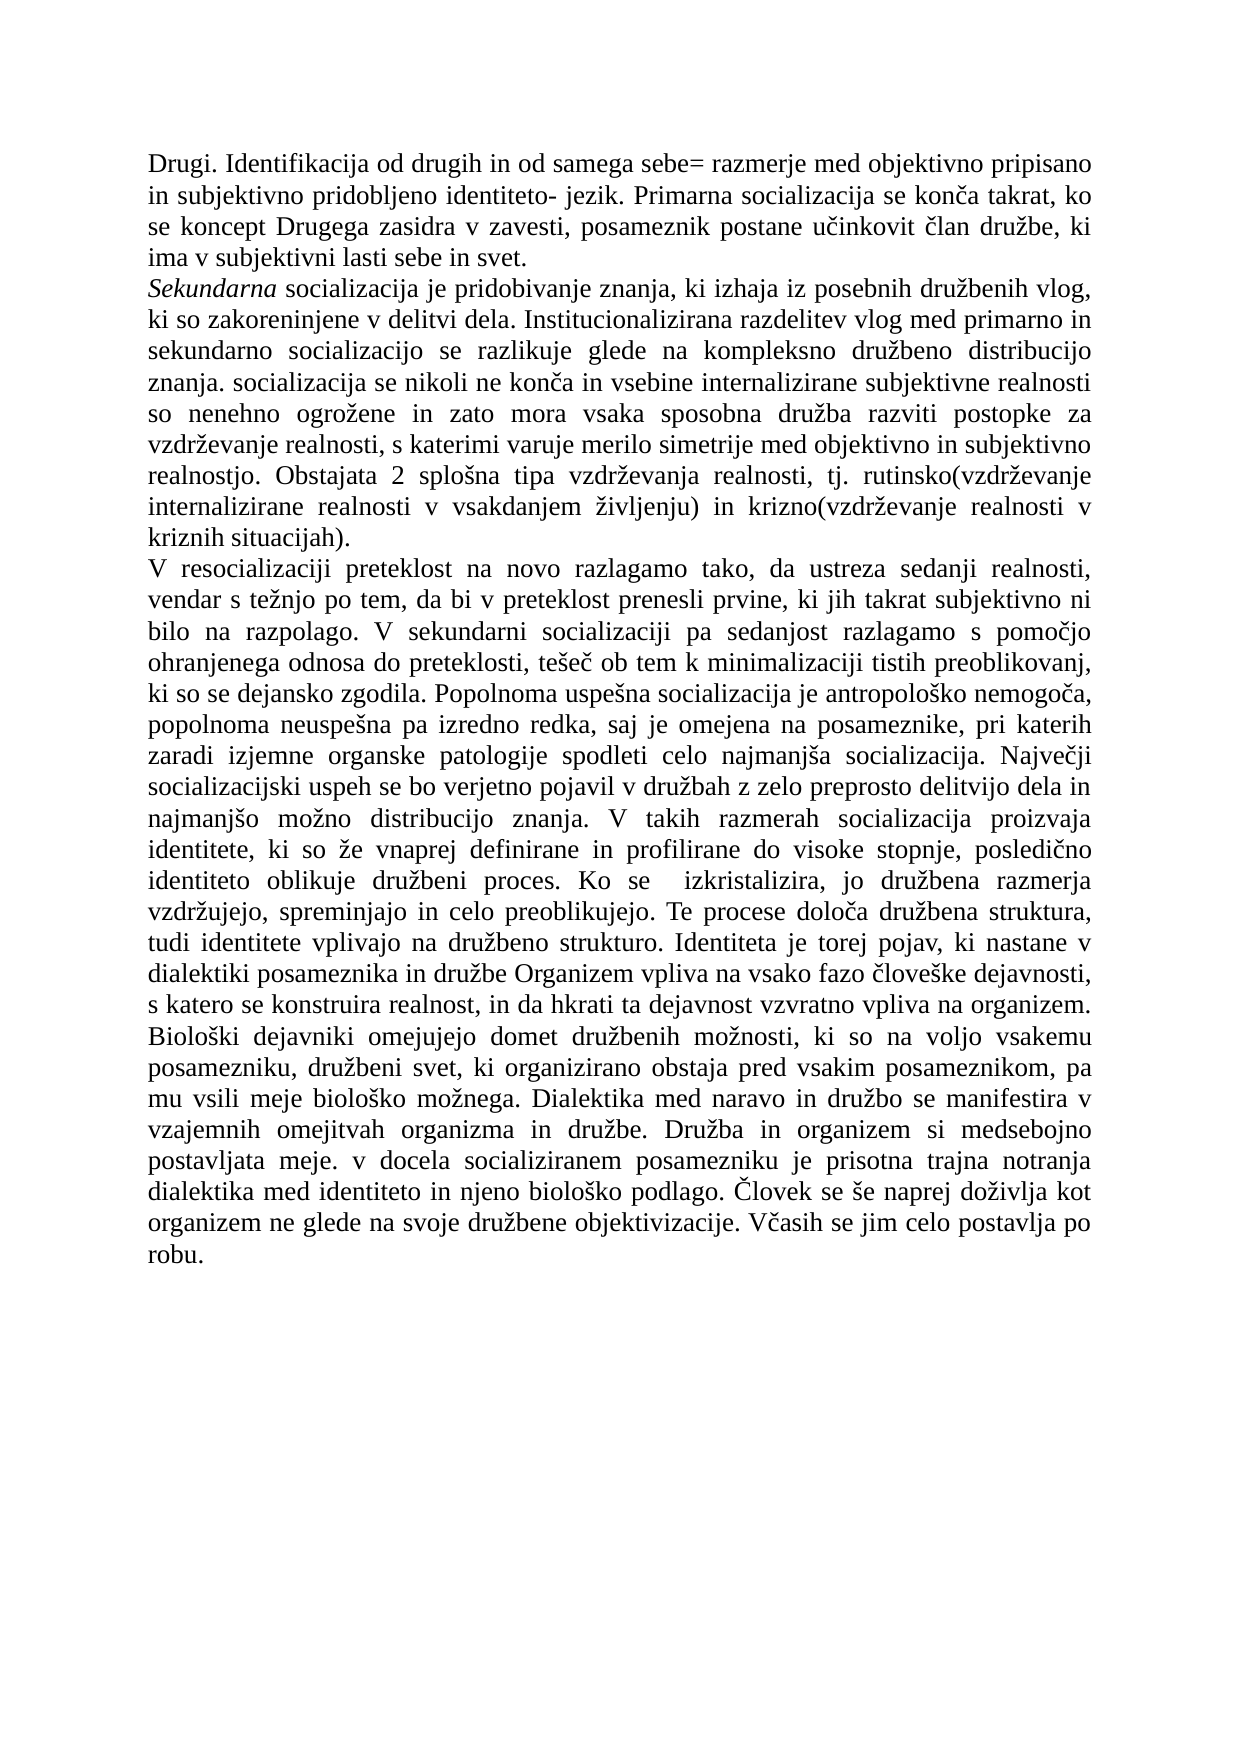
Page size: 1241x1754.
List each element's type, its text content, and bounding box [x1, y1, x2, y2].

text V resocializaciji preteklost na novo razlagamo tako, da ustreza sedanji realnosti, vendar s težnjo po tem, da bi v preteklost prenesli prvine, ki jih takrat subjektivno ni bilo na razpolago. V sekundarni socializaciji pa sedanjost razlagamo s pomočjo ohranjenega odnosa do preteklosti, tešeč ob tem k minimalizaciji tistih preoblikovanj, ki so se dejansko zgodila. Popolnoma uspešna socializacija je antropološko nemogoča, popolnoma neuspešna pa izredno redka, saj je omejena na posameznike, pri katerih zaradi izjemne organske patologije spodleti celo najmanjša socializacija. Največji socializacijski uspeh se bo verjetno pojavil v družbah z zelo preprosto delitvijo dela in najmanjšo možno distribucijo znanja. V takih razmerah socializacija proizvaja identitete, ki so že vnaprej definirane in profilirane do visoke stopnje, posledično identiteto oblikuje družbeni proces. Ko se izkristalizira, jo družbena razmerja vzdržujejo, spreminjajo in celo preoblikujejo. Te procese določa družbena struktura, tudi identitete vplivajo na družbeno strukturo. Identiteta je torej pojav, ki nastane v dialektiki posameznika in družbe Organizem vpliva na vsako fazo človeške dejavnosti, s katero se konstruira realnost, in da hkrati ta dejavnost vzvratno vpliva na organizem. Biološki dejavniki omejujejo domet družbenih možnosti, ki so na voljo vsakemu posamezniku, družbeni svet, ki organizirano obstaja pred vsakim posameznikom, pa mu vsili meje biološko možnega. Dialektika med naravo in družbo se manifestira v vzajemnih omejitvah organizma in družbe. Družba in organizem si medsebojno postavljata meje. v docela socializiranem posamezniku je prisotna trajna notranja dialektika med identiteto in njeno biološko podlago. Človek se še naprej doživlja kot organizem ne glede na svoje družbene objektivizacije. Včasih se jim celo postavlja po robu. [148, 552, 1093, 1269]
text Drugi. Identifikacija od drugih in od samega sebe= razmerje med objektivno pripisano in subjektivno pridobljeno identiteto- jezik. Primarna socializacija se konča takrat, ko se koncept Drugega zasidra v zavesti, posameznik postane učinkovit član družbe, ki ima v subjektivni lasti sebe in svet. [148, 148, 1093, 272]
text Sekundarna socializacija je pridobivanje znanja, ki izhaja iz posebnih družbenih vlog, ki so zakoreninjene v delitvi dela. Institucionalizirana razdelitev vlog med primarno in sekundarno socializacijo se razlikuje glede na kompleksno družbeno distribucijo znanja. socializacija se nikoli ne konča in vsebine internalizirane subjektivne realnosti so nenehno ogrožene in zato mora vsaka sposobna družba razviti postopke za vzdrževanje realnosti, s katerimi varuje merilo simetrije med objektivno in subjektivno realnostjo. Obstajata 2 splošna tipa vzdrževanja realnosti, tj. rutinsko(vzdrževanje internalizirane realnosti v vsakdanjem življenju) in krizno(vzdrževanje realnosti v kriznih situacijah). [148, 272, 1093, 552]
